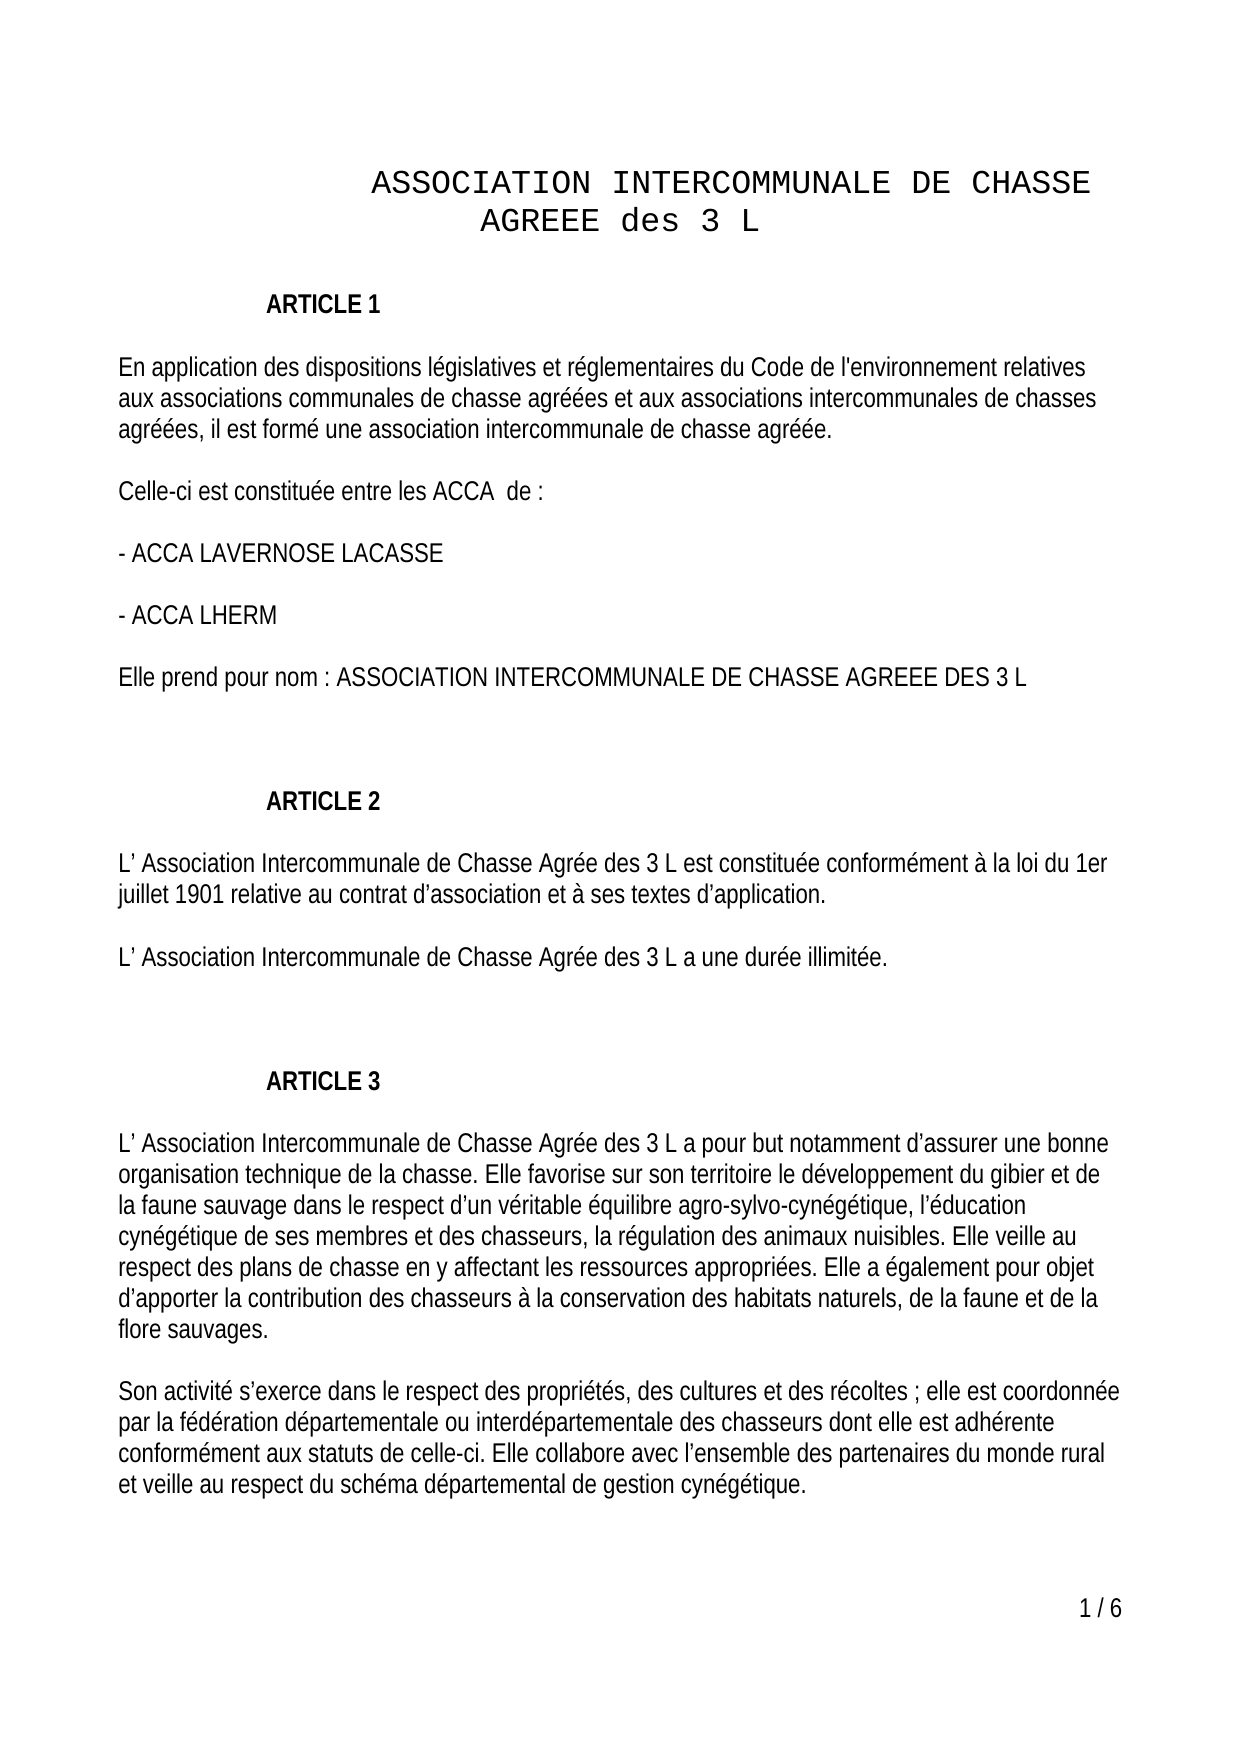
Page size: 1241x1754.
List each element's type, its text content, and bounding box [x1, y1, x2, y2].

text - ACCA LAVERNOSE LACASSE [118, 537, 1122, 568]
text L’ Association Intercommunale de Chasse Agrée des 3 L est constituée conformément à la loi du 1er juillet 1901 relative au contrat d’association et à ses textes d’application. [118, 848, 1122, 910]
text ARTICLE 1 [118, 288, 1122, 320]
text L’ Association Intercommunale de Chasse Agrée des 3 L a une durée illimitée. [118, 941, 1122, 972]
text Elle prend pour nom : ASSOCIATION INTERCOMMUNALE DE CHASSE AGREEE DES 3 L [118, 661, 1122, 692]
text 1 / 6 [118, 1593, 1122, 1624]
text Celle-ci est constituée entre les ACCA de : [118, 475, 1122, 506]
text - ACCA LHERM [118, 599, 1122, 630]
text ARTICLE 2 [118, 786, 1122, 817]
text En application des dispositions législatives et réglementaires du Code de l'environnement relatives aux associations communales de chasse agréées et aux associations intercommunales de chasses agréées, il est formé une association intercommunale de chasse agréée. [118, 351, 1122, 444]
text ARTICLE 3 [118, 1065, 1122, 1096]
text L’ Association Intercommunale de Chasse Agrée des 3 L a pour but notamment d’assurer une bonne organisation technique de la chasse. Elle favorise sur son territoire le développement du gibier et de la faune sauvage dans le respect d’un véritable équilibre agro-sylvo-cynégétique, l’éducation cynégétique de ses membres et des chasseurs, la régulation des animaux nuisibles. Elle veille au respect des plans de chasse en y affectant les ressources appropriées. Elle a également pour objet d’apporter la contribution des chasseurs à la conservation des habitats naturels, de la faune et de la flore sauvages. [118, 1127, 1122, 1344]
text Son activité s’exerce dans le respect des propriétés, des cultures et des récoltes ; elle est coordonnée par la fédération départementale ou interdépartementale des chasseurs dont elle est adhérente conformément aux statuts de celle-ci. Elle collabore avec l’ensemble des partenaires du monde rural et veille au respect du schéma départemental de gestion cynégétique. [118, 1375, 1122, 1499]
text ASSOCIATION INTERCOMMUNALE DE CHASSE AGREEE des 3 L [118, 165, 1122, 241]
